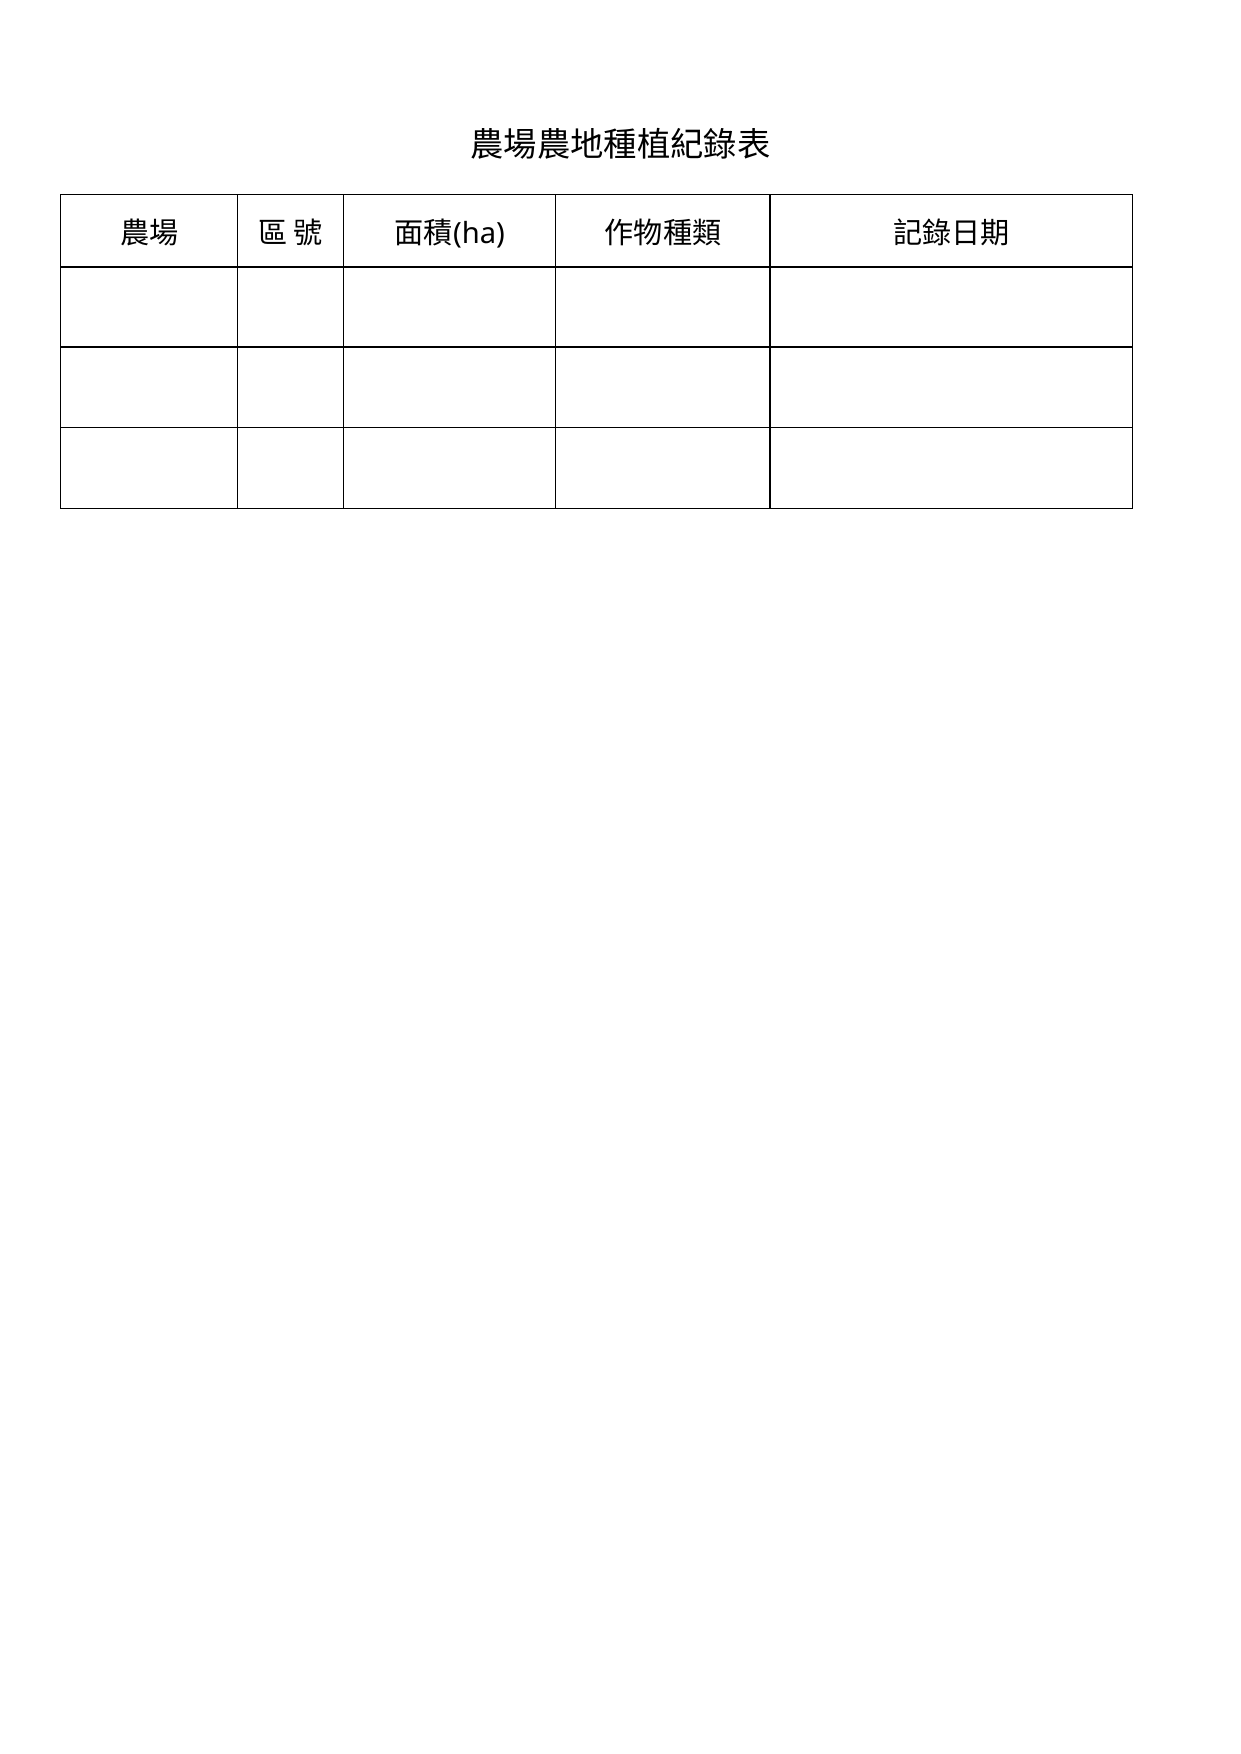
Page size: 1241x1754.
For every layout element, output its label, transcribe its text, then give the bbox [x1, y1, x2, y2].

table_cell [344, 268, 555, 346]
table_cell [771, 428, 1132, 508]
table_cell [344, 428, 555, 508]
table_cell [344, 348, 555, 427]
table_header 記錄日期 [771, 195, 1132, 266]
table_cell [556, 428, 769, 508]
table_header 面積(ha) [344, 195, 555, 266]
table_cell [238, 268, 343, 346]
table_header 作物種類 [556, 195, 769, 266]
table_cell [771, 268, 1132, 346]
table_header 農場 [61, 195, 237, 266]
table_cell [556, 268, 769, 346]
table_cell [771, 348, 1132, 427]
table_cell [61, 348, 237, 427]
table_header 區 號 [238, 195, 343, 266]
table_cell [61, 268, 237, 346]
text 農場農地種植紀錄表 [118, 118, 1122, 166]
table_cell [61, 428, 237, 508]
table_cell [238, 348, 343, 427]
table_cell [238, 428, 343, 508]
table_cell [556, 348, 769, 427]
